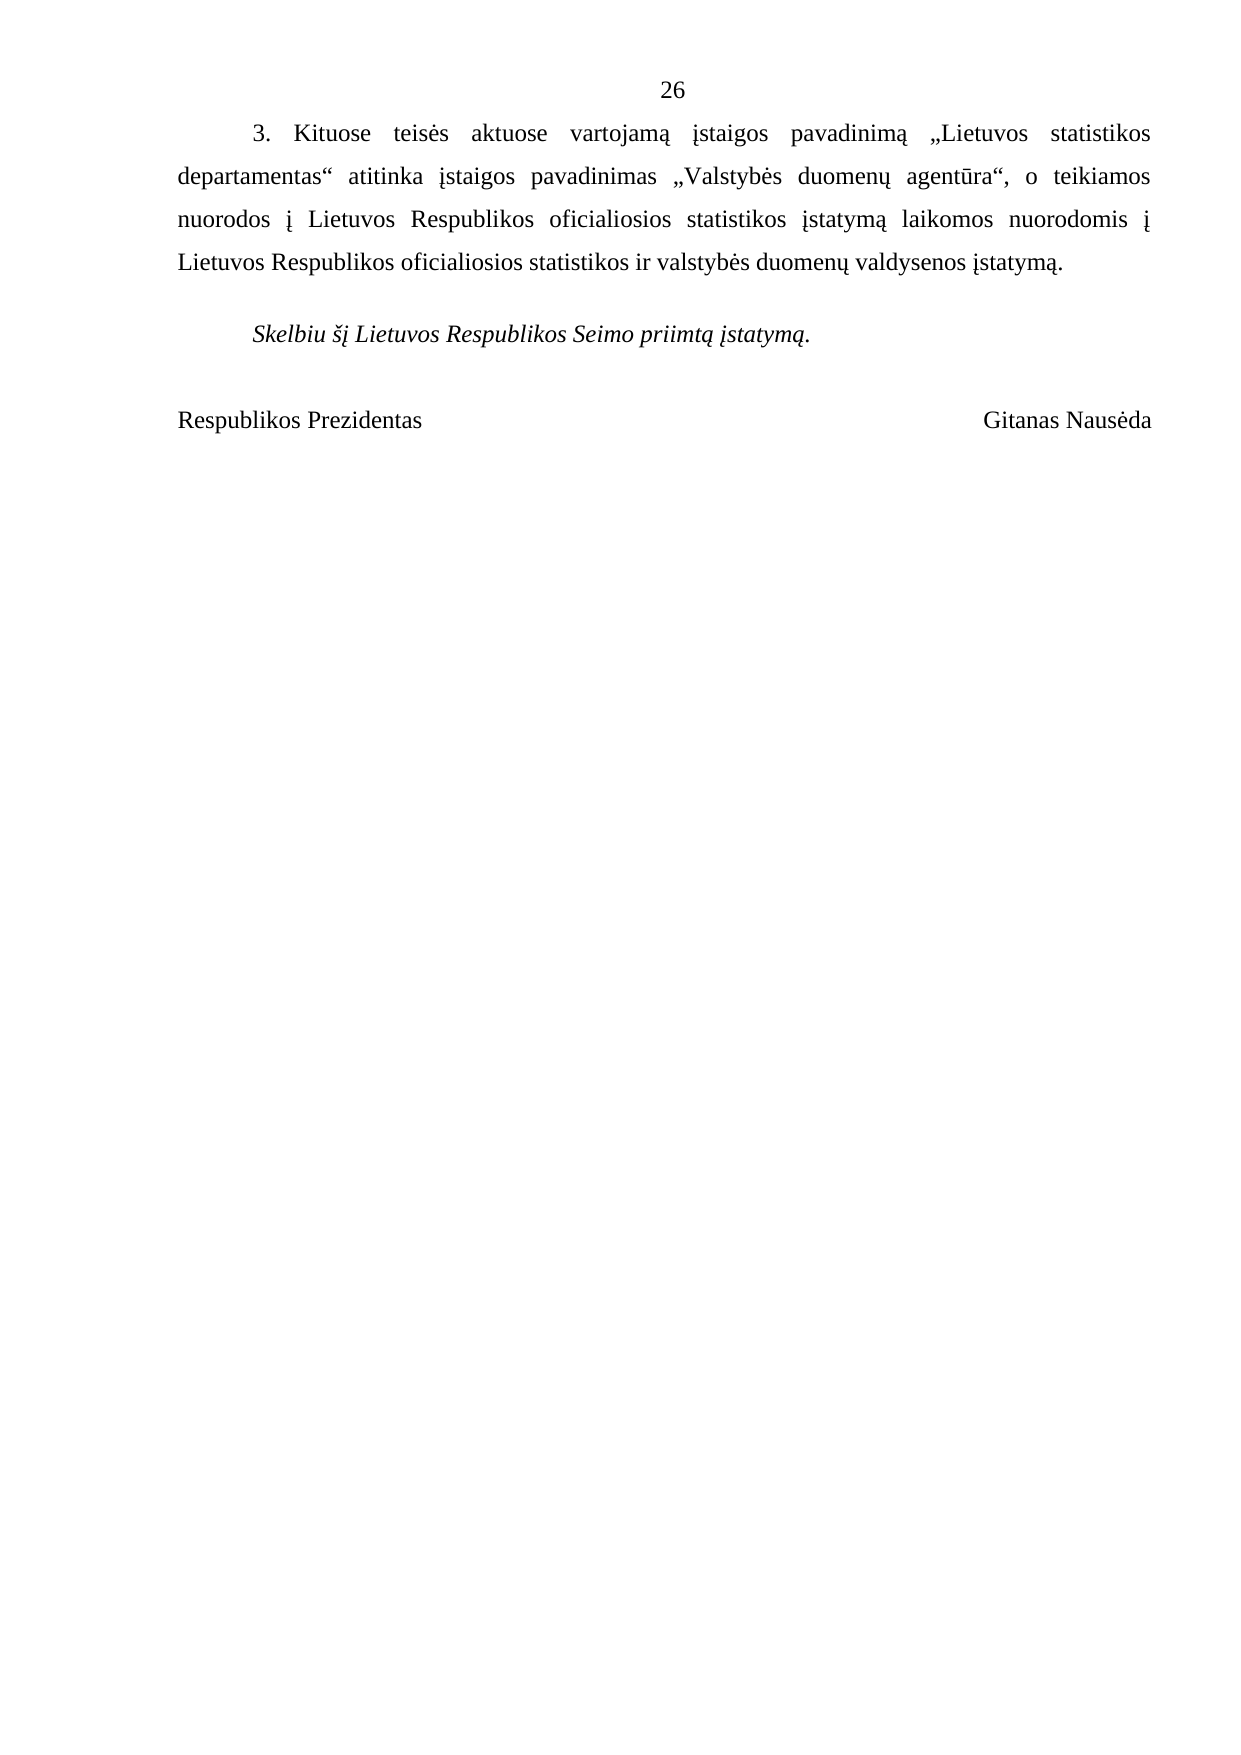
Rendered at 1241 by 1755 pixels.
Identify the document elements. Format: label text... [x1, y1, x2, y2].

text Respublikos Prezidentas Gitanas Nausėda [177, 406, 1152, 434]
text Skelbiu šį Lietuvos Respublikos Seimo priimtą įstatymą. [177, 319, 1152, 348]
text 3. Kituose teisės aktuose vartojamą įstaigos pavadinimą „Lietuvos statistikos departamentas“ atitinka įstaigos pavadinimas „Valstybės duomenų agentūra“, o teikiamos nuorodos į Lietuvos Respublikos oficialiosios statistikos įstatymą laikomos nuorodomis į Lietuvos Respublikos oficialiosios statistikos ir valstybės duomenų valdysenos įstatymą. [177, 118, 1152, 276]
